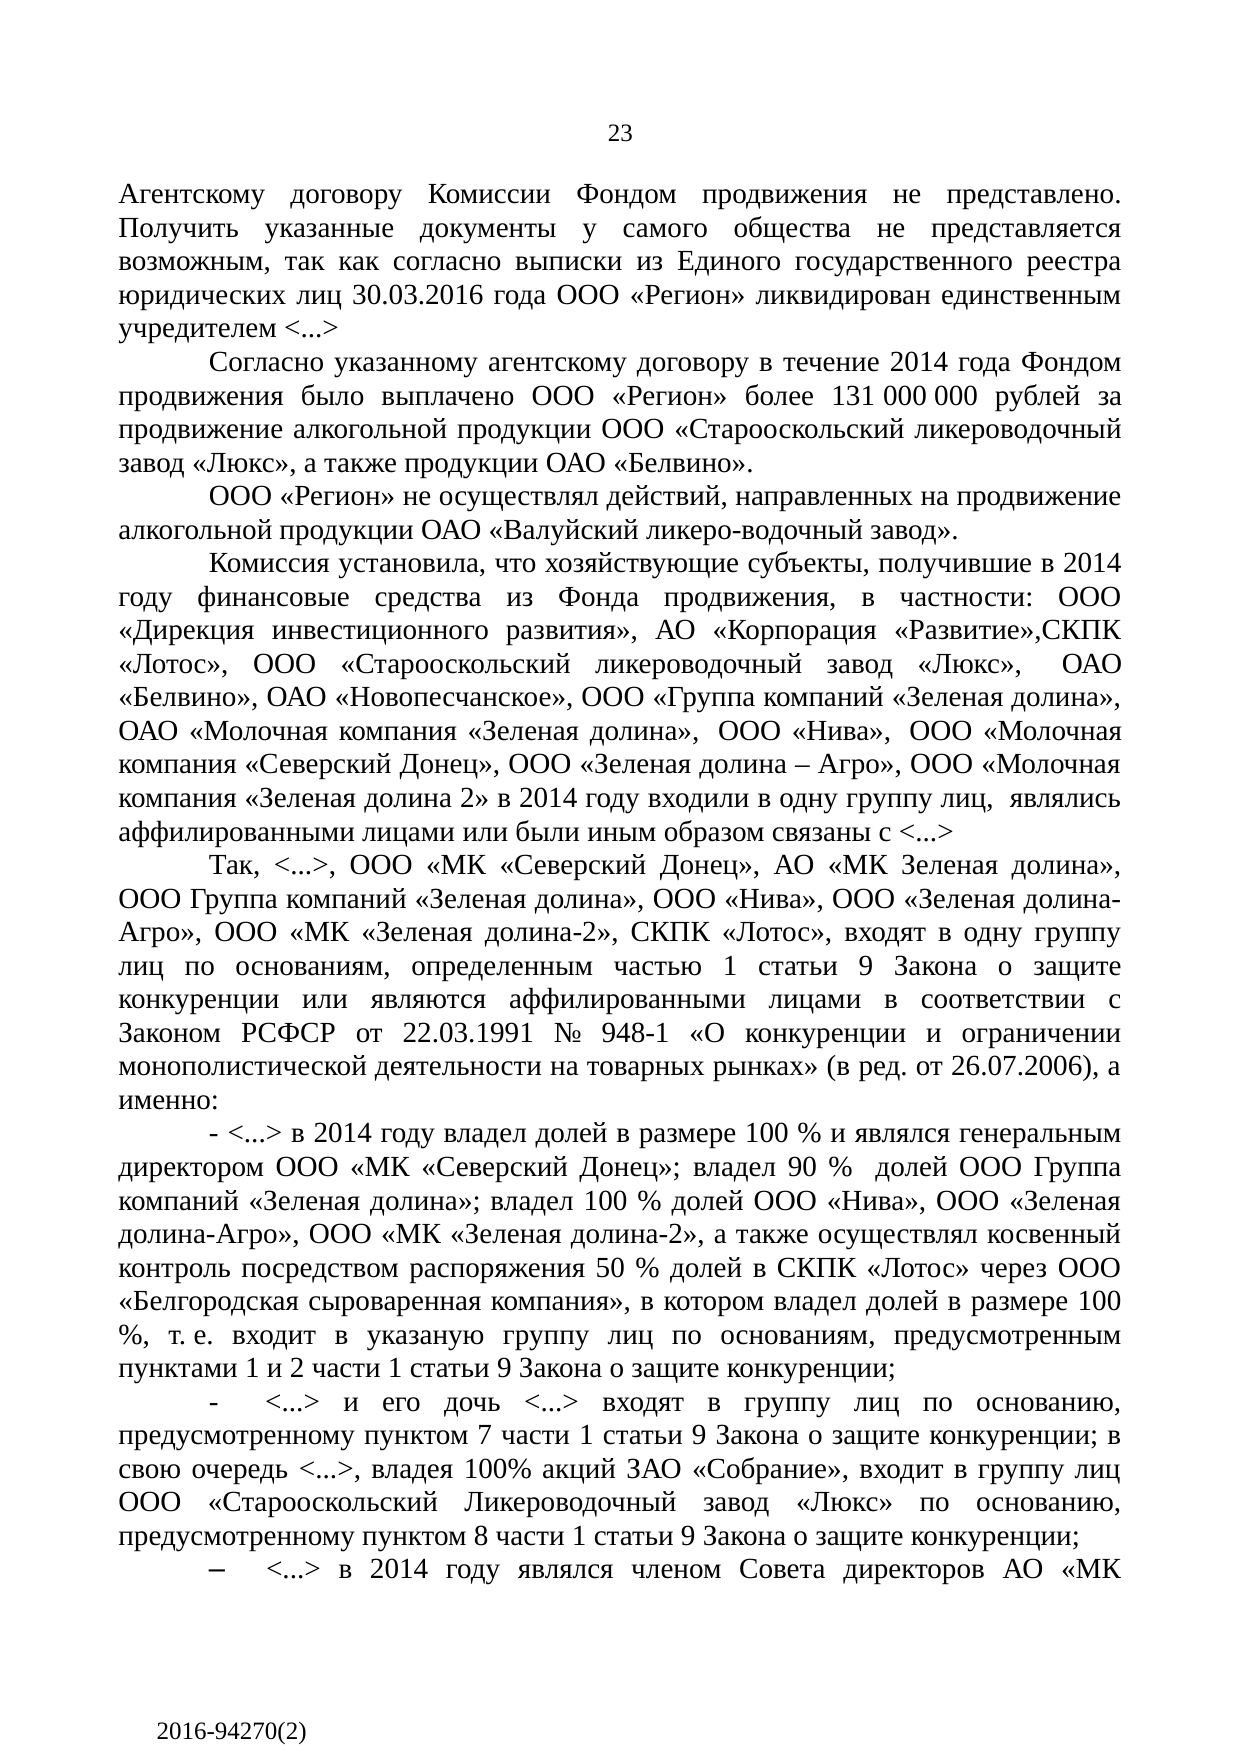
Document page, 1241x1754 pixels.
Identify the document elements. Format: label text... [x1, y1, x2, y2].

text Так, <...>, ООО «МК «Северский Донец», АО «МК Зеленая долина», ООО Группа компаний «Зеленая долина», ООО «Нива», ООО «Зеленая долина-Агро», ООО «МК «Зеленая долина-2», СКПК «Лотос», входят в одну группу лиц по основаниям, определенным частью 1 статьи 9 Закона о защите конкуренции или являются аффилированными лицами в соответствии с Законом РСФСР от 22.03.1991 № 948-1 «О конкуренции и ограничении монополистической деятельности на товарных рынках» (в ред. от 26.07.2006), а именно: [118, 847, 1122, 1116]
text ООО «Регион» не осуществлял действий, направленных на продвижение алкогольной продукции ОАО «Валуйский ликеро-водочный завод». [118, 478, 1122, 545]
text - <...> в 2014 году владел долей в размере 100 % и являлся генеральным директором ООО «МК «Северский Донец»; владел 90 % долей ООО Группа компаний «Зеленая долина»; владел 100 % долей ООО «Нива», ООО «Зеленая долина-Агро», ООО «МК «Зеленая долина-2», а также осуществлял косвенный контроль посредством распоряжения 50 % долей в СКПК «Лотос» через ООО «Белгородская сыроваренная компания», в котором владел долей в размере 100 %, т. е. входит в указаную группу лиц по основаниям, предусмотренным пунктами 1 и 2 части 1 статьи 9 Закона о защите конкуренции; [118, 1116, 1122, 1384]
text Комиссия установила, что хозяйствующие субъекты, получившие в 2014 году финансовые средства из Фонда продвижения, в частности: ООО «Дирекция инвестиционного развития», АО «Корпорация «Развитие»,СКПК «Лотос», ООО «Старооскольский ликероводочный завод «Люкс», ОАО «Белвино», ОАО «Новопесчанское», ООО «Группа компаний «Зеленая долина», ОАО «Молочная компания «Зеленая долина», ООО «Нива», ООО «Молочная компания «Северский Донец», ООО «Зеленая долина – Агро», ООО «Молочная компания «Зеленая долина 2» в 2014 году входили в одну группу лиц, являлись аффилированными лицами или были иным образом связаны с <...> [118, 545, 1122, 847]
text Агентскому договору Комиссии Фондом продвижения не представлено. Получить указанные документы у самого общества не представляется возможным, так как согласно выписки из Единого государственного реестра юридических лиц 30.03.2016 года ООО «Регион» ликвидирован единственным учредителем <...> [118, 176, 1122, 344]
list <...> в 2014 году являлся членом Совета директоров АО «МК [118, 1552, 1122, 1585]
text - <...> и его дочь <...> входят в группу лиц по основанию, предусмотренному пунктом 7 части 1 статьи 9 Закона о защите конкуренции; в свою очередь <...>, владея 100% акций ЗАО «Собрание», входит в группу лиц ООО «Старооскольский Ликероводочный завод «Люкс» по основанию, предусмотренному пунктом 8 части 1 статьи 9 Закона о защите конкуренции; [118, 1384, 1122, 1552]
text Согласно указанному агентскому договору в течение 2014 года Фондом продвижения было выплачено ООО «Регион» более 131 000 000 рублей за продвижение алкогольной продукции ООО «Старооскольский ликероводочный завод «Люкс», а также продукции ОАО «Белвино». [118, 344, 1122, 478]
